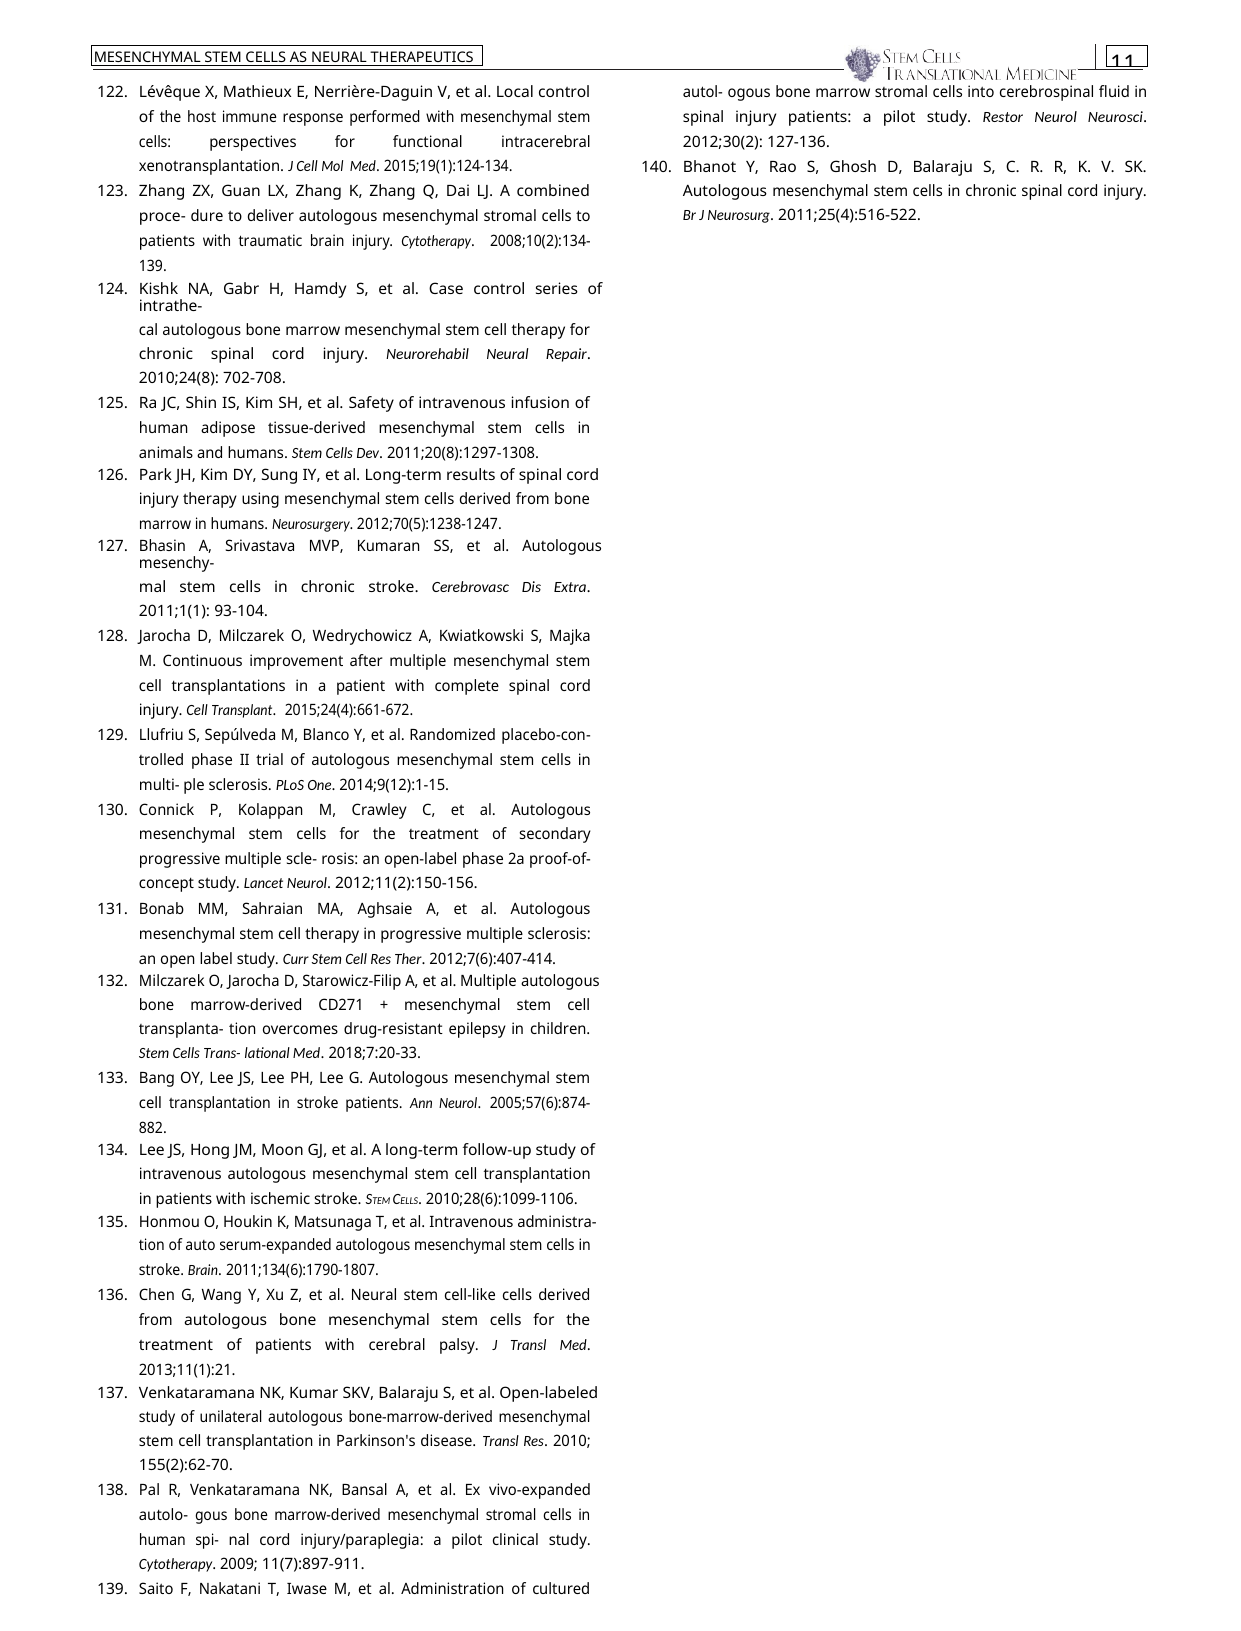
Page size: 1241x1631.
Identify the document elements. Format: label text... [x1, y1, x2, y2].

list Ra JC, Shin IS, Kim SH, et al. Safety of intravenous infusion of human adipose tissue-derived mesenchymal stem cells in animals and humans. Stem Cells Dev. 2011;20(8):1297-1308. [97, 392, 591, 463]
list Venkataramana NK, Kumar SKV, Balaraju S, et al. Open-labeled [97, 1385, 602, 1402]
text study of unilateral autologous bone-marrow-derived mesenchymal stem cell transplantation in Parkinson's disease. Transl Res. 2010; 155(2):62-70. [139, 1405, 591, 1475]
list Milczarek O, Jarocha D, Starowicz-Filip A, et al. Multiple autologous [97, 972, 602, 990]
list Lévêque X, Mathieux E, Nerrière-Daguin V, et al. Local control of the host immune response performed with mesenchymal stem cells: perspectives for functional intracerebral xenotransplantation. J Cell Mol Med. 2015;19(1):124-134. [97, 81, 591, 176]
picture [844, 45, 881, 81]
list Connick P, Kolappan M, Crawley C, et al. Autologous mesenchymal stem cells for the treatment of secondary progressive multiple scle- rosis: an open-label phase 2a proof-of-concept study. Lancet Neurol. 2012;11(2):150-156. [97, 798, 591, 893]
list Pal R, Venkataramana NK, Bansal A, et al. Ex vivo-expanded autolo- gous bone marrow-derived mesenchymal stromal cells in human spi- nal cord injury/paraplegia: a pilot clinical study. Cytotherapy. 2009; 11(7):897-911. [97, 1479, 591, 1574]
text intravenous autologous mesenchymal stem cell transplantation in patients with ischemic stroke. STEM CELLS. 2010;28(6):1099-1106. [139, 1162, 591, 1209]
list Jarocha D, Milczarek O, Wedrychowicz A, Kwiatkowski S, Majka M. Continuous improvement after multiple mesenchymal stem cell transplantations in a patient with complete spinal cord injury. Cell Transplant. 2015;24(4):661-672. [97, 625, 591, 720]
list autol- ogous bone marrow stromal cells into cerebrospinal fluid in spinal injury patients: a pilot study. Restor Neurol Neurosci. 2012;30(2): 127-136. [641, 81, 1147, 152]
text injury therapy using mesenchymal stem cells derived from bone marrow in humans. Neurosurgery. 2012;70(5):1238-1247. [139, 488, 591, 534]
list Zhang ZX, Guan LX, Zhang K, Zhang Q, Dai LJ. A combined proce- dure to deliver autologous mesenchymal stromal cells to patients with traumatic brain injury. Cytotherapy. 2008;10(2):134-139. [97, 179, 591, 276]
list Bang OY, Lee JS, Lee PH, Lee G. Autologous mesenchymal stem cell transplantation in stroke patients. Ann Neurol. 2005;57(6):874-882. [97, 1066, 591, 1138]
list Llufriu S, Sepúlveda M, Blanco Y, et al. Randomized placebo-con- trolled phase II trial of autologous mesenchymal stem cells in multi- ple sclerosis. PLoS One. 2014;9(12):1-15. [97, 723, 591, 795]
list Honmou O, Houkin K, Matsunaga T, et al. Intravenous administra- [97, 1213, 602, 1230]
list Bhanot Y, Rao S, Ghosh D, Balaraju S, C. R. R, K. V. SK. Autologous mesenchymal stem cells in chronic spinal cord injury. Br J Neurosurg. 2011;25(4):516-522. [641, 155, 1147, 225]
picture [883, 67, 1001, 80]
text cal autologous bone marrow mesenchymal stem cell therapy for chronic spinal cord injury. Neurorehabil Neural Repair. 2010;24(8): 702-708. [139, 318, 591, 388]
list Bhasin A, Srivastava MVP, Kumaran SS, et al. Autologous mesenchy- [97, 538, 602, 572]
list Bonab MM, Sahraian MA, Aghsaie A, et al. Autologous mesenchymal stem cell therapy in progressive multiple sclerosis: an open label study. Curr Stem Cell Res Ther. 2012;7(6):407-414. [97, 897, 591, 969]
text mal stem cells in chronic stroke. Cerebrovasc Dis Extra. 2011;1(1): 93-104. [139, 576, 591, 621]
list Chen G, Wang Y, Xu Z, et al. Neural stem cell-like cells derived from autologous bone mesenchymal stem cells for the treatment of patients with cerebral palsy. J Transl Med. 2013;11(1):21. [97, 1284, 591, 1380]
list Kishk NA, Gabr H, Hamdy S, et al. Case control series of intrathe- [97, 280, 602, 315]
list Park JH, Kim DY, Sung IY, et al. Long-term results of spinal cord [97, 467, 602, 484]
picture [1005, 66, 1078, 80]
list Saito F, Nakatani T, Iwase M, et al. Administration of cultured [97, 1578, 591, 1599]
text tion of auto serum-expanded autologous mesenchymal stem cells in stroke. Brain. 2011;134(6):1790-1807. [139, 1234, 591, 1280]
picture [883, 49, 961, 63]
text bone marrow-derived CD271 + mesenchymal stem cell transplanta- tion overcomes drug-resistant epilepsy in children. Stem Cells Trans- lational Med. 2018;7:20-33. [139, 993, 591, 1063]
list Lee JS, Hong JM, Moon GJ, et al. A long-term follow-up study of [97, 1142, 602, 1159]
